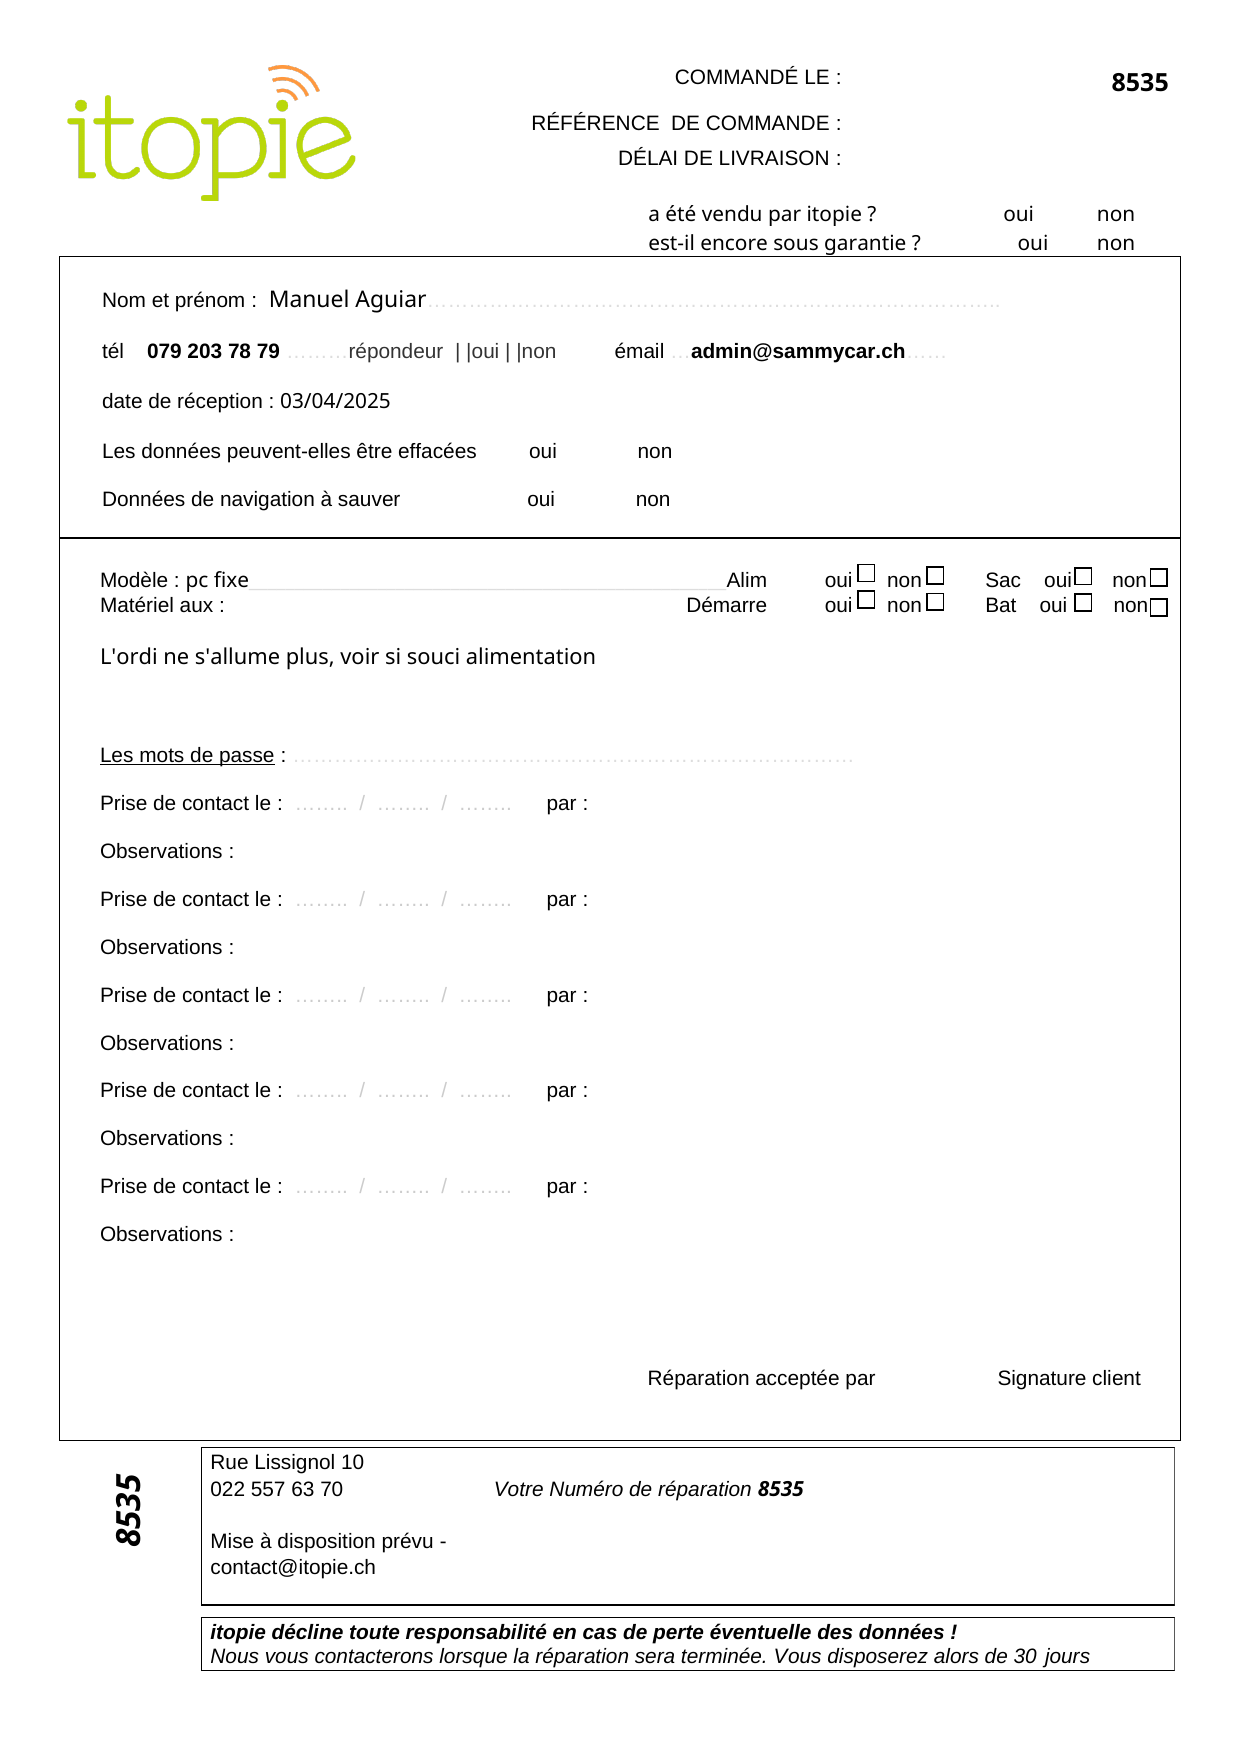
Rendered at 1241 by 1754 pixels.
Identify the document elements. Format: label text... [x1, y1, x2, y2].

table_cell itopie décline toute responsabilité en cas de perte éventuelle des données ! Nous vous contacterons lorsque la réparation sera terminée. Vous disposerez alors de 30 jours [195, 1611, 1180, 1677]
table_cell [847, 105, 1180, 140]
text Prise de contact le : …….. / …….. / …….. par : [60, 883, 1180, 911]
text Données de navigation à sauver oui non [60, 484, 1180, 511]
text Nom et prénom : Manuel Aguiar……………………………………………………………………….. [60, 280, 1180, 314]
text L'ordi ne s'allume plus, voir si souci alimentation [60, 638, 1180, 671]
text Les données peuvent-elles être effacées oui non [60, 436, 1180, 463]
table_header Rue Lissignol 10 022 557 63 70 Votre Numéro de réparation 8535 Mise à disposition prévu - contact@itopie.ch [195, 1441, 1180, 1611]
text Prise de contact le : …….. / …….. / …….. par : [60, 979, 1180, 1006]
text Prise de contact le : …….. / …….. / …….. par : [60, 1075, 1180, 1102]
text a été vendu par itopie ? oui non [59, 199, 1181, 228]
table_cell [847, 140, 1180, 175]
text Observations : [60, 1123, 1180, 1150]
text Observations : [60, 836, 1180, 863]
text Observations : [60, 931, 1180, 958]
text est-il encore sous garantie ? oui non [59, 228, 1181, 256]
table_header 8535 [59, 1441, 195, 1677]
text Modèle : pc fixe Alim oui non Sac oui non [60, 562, 856, 590]
text date de réception : 03/04/2025 [60, 383, 1180, 415]
text tél 079 203 78 79 ………répondeur | |oui | |non émail …admin@sammycar.ch…… [60, 335, 1180, 362]
text Observations : [60, 1219, 1180, 1246]
table_header COMMANDÉ LE : [490, 59, 847, 104]
table_cell RÉFÉRENCE DE COMMANDE : [490, 105, 847, 140]
table_cell DÉLAI DE LIVRAISON : [490, 140, 847, 175]
text Réparation acceptée par Signature client [60, 1363, 1180, 1390]
text Modèle : pc fixe Alim oui non Sac oui non [879, 562, 925, 590]
picture [67, 65, 356, 201]
text Matériel aux : Démarre oui non Bat oui non [60, 590, 1180, 617]
text Modèle : pc fixe Alim oui non Sac oui non [948, 562, 1180, 590]
table_header 8535 [847, 59, 1180, 104]
text Prise de contact le : …….. / …….. / …….. par : [60, 788, 1180, 815]
text Les mots de passe : ……………………………………………………………………… [60, 740, 1180, 767]
text Prise de contact le : …….. / …….. / …….. par : [60, 1171, 1180, 1198]
text Observations : [60, 1027, 1180, 1054]
